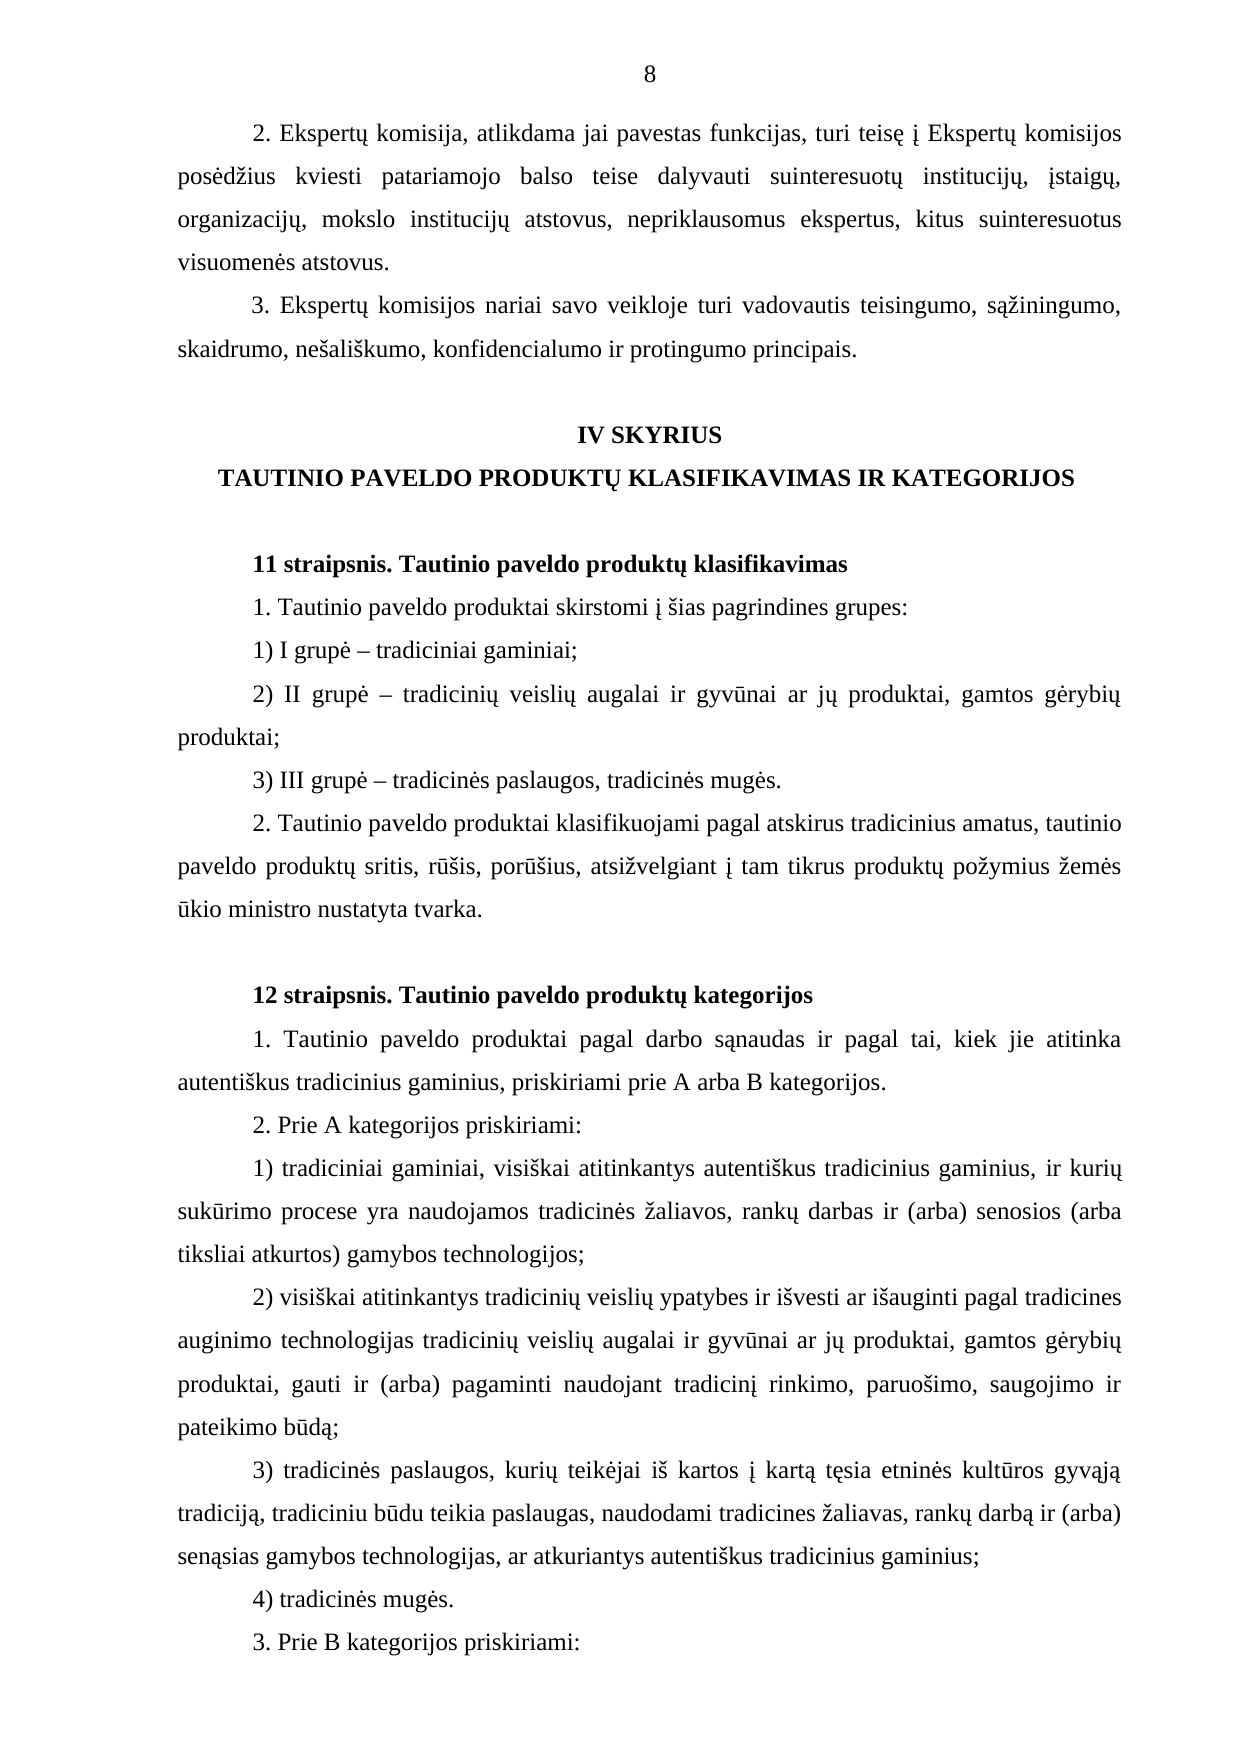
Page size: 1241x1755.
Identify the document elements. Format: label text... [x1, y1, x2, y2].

text TAUTINIO PAVELDO PRODUKTŲ KLASIFIKAVIMAS IR KATEGORIJOS [177, 463, 1122, 492]
text 11 straipsnis. Tautinio paveldo produktų klasifikavimas [252, 549, 1122, 578]
text 1) tradiciniai gaminiai, visiškai atitinkantys autentiškus tradicinius gaminius, ir kurių sukūrimo procese yra naudojamos tradicinės žaliavos, rankų darbas ir (arba) senosios (arba tiksliai atkurtos) gamybos technologijos; [177, 1153, 1122, 1268]
text 3) tradicinės paslaugos, kurių teikėjai iš kartos į kartą tęsia etninės kultūros gyvąją tradiciją, tradiciniu būdu teikia paslaugas, naudodami tradicines žaliavas, rankų darbą ir (arba) senąsias gamybos technologijas, ar atkuriantys autentiškus tradicinius gaminius; [177, 1455, 1122, 1570]
text IV SKYRIUS [177, 420, 1122, 449]
text 12 straipsnis. Tautinio paveldo produktų kategorijos [177, 981, 1122, 1009]
text 2. Tautinio paveldo produktai klasifikuojami pagal atskirus tradicinius amatus, tautinio paveldo produktų sritis, rūšis, porūšius, atsižvelgiant į tam tikrus produktų požymius žemės ūkio ministro nustatyta tvarka. [177, 808, 1122, 923]
text 1) I grupė – tradiciniai gaminiai; [177, 636, 1122, 664]
text 4) tradicinės mugės. [177, 1584, 1122, 1613]
text 1. Tautinio paveldo produktai skirstomi į šias pagrindines grupes: [177, 592, 1122, 621]
text 3) III grupė – tradicinės paslaugos, tradicinės mugės. [177, 765, 1122, 794]
text 2) visiškai atitinkantys tradicinių veislių ypatybes ir išvesti ar išauginti pagal tradicines auginimo technologijas tradicinių veislių augalai ir gyvūnai ar jų produktai, gamtos gėrybių produktai, gauti ir (arba) pagaminti naudojant tradicinį rinkimo, paruošimo, saugojimo ir pateikimo būdą; [177, 1282, 1122, 1441]
text 3. Prie B kategorijos priskiriami: [177, 1627, 1122, 1656]
text 2) II grupė – tradicinių veislių augalai ir gyvūnai ar jų produktai, gamtos gėrybių produktai; [177, 679, 1122, 751]
text 2. Ekspertų komisija, atlikdama jai pavestas funkcijas, turi teisę į Ekspertų komisijos posėdžius kviesti patariamojo balso teise dalyvauti suinteresuotų institucijų, įstaigų, organizacijų, mokslo institucijų atstovus, nepriklausomus ekspertus, kitus suinteresuotus visuomenės atstovus. [177, 118, 1122, 276]
text 1. Tautinio paveldo produktai pagal darbo sąnaudas ir pagal tai, kiek jie atitinka autentiškus tradicinius gaminius, priskiriami prie A arba B kategorijos. [177, 1024, 1122, 1096]
text 3. Ekspertų komisijos nariai savo veikloje turi vadovautis teisingumo, sąžiningumo, skaidrumo, nešališkumo, konfidencialumo ir protingumo principais. [177, 291, 1122, 362]
text 2. Prie A kategorijos priskiriami: [177, 1110, 1122, 1139]
